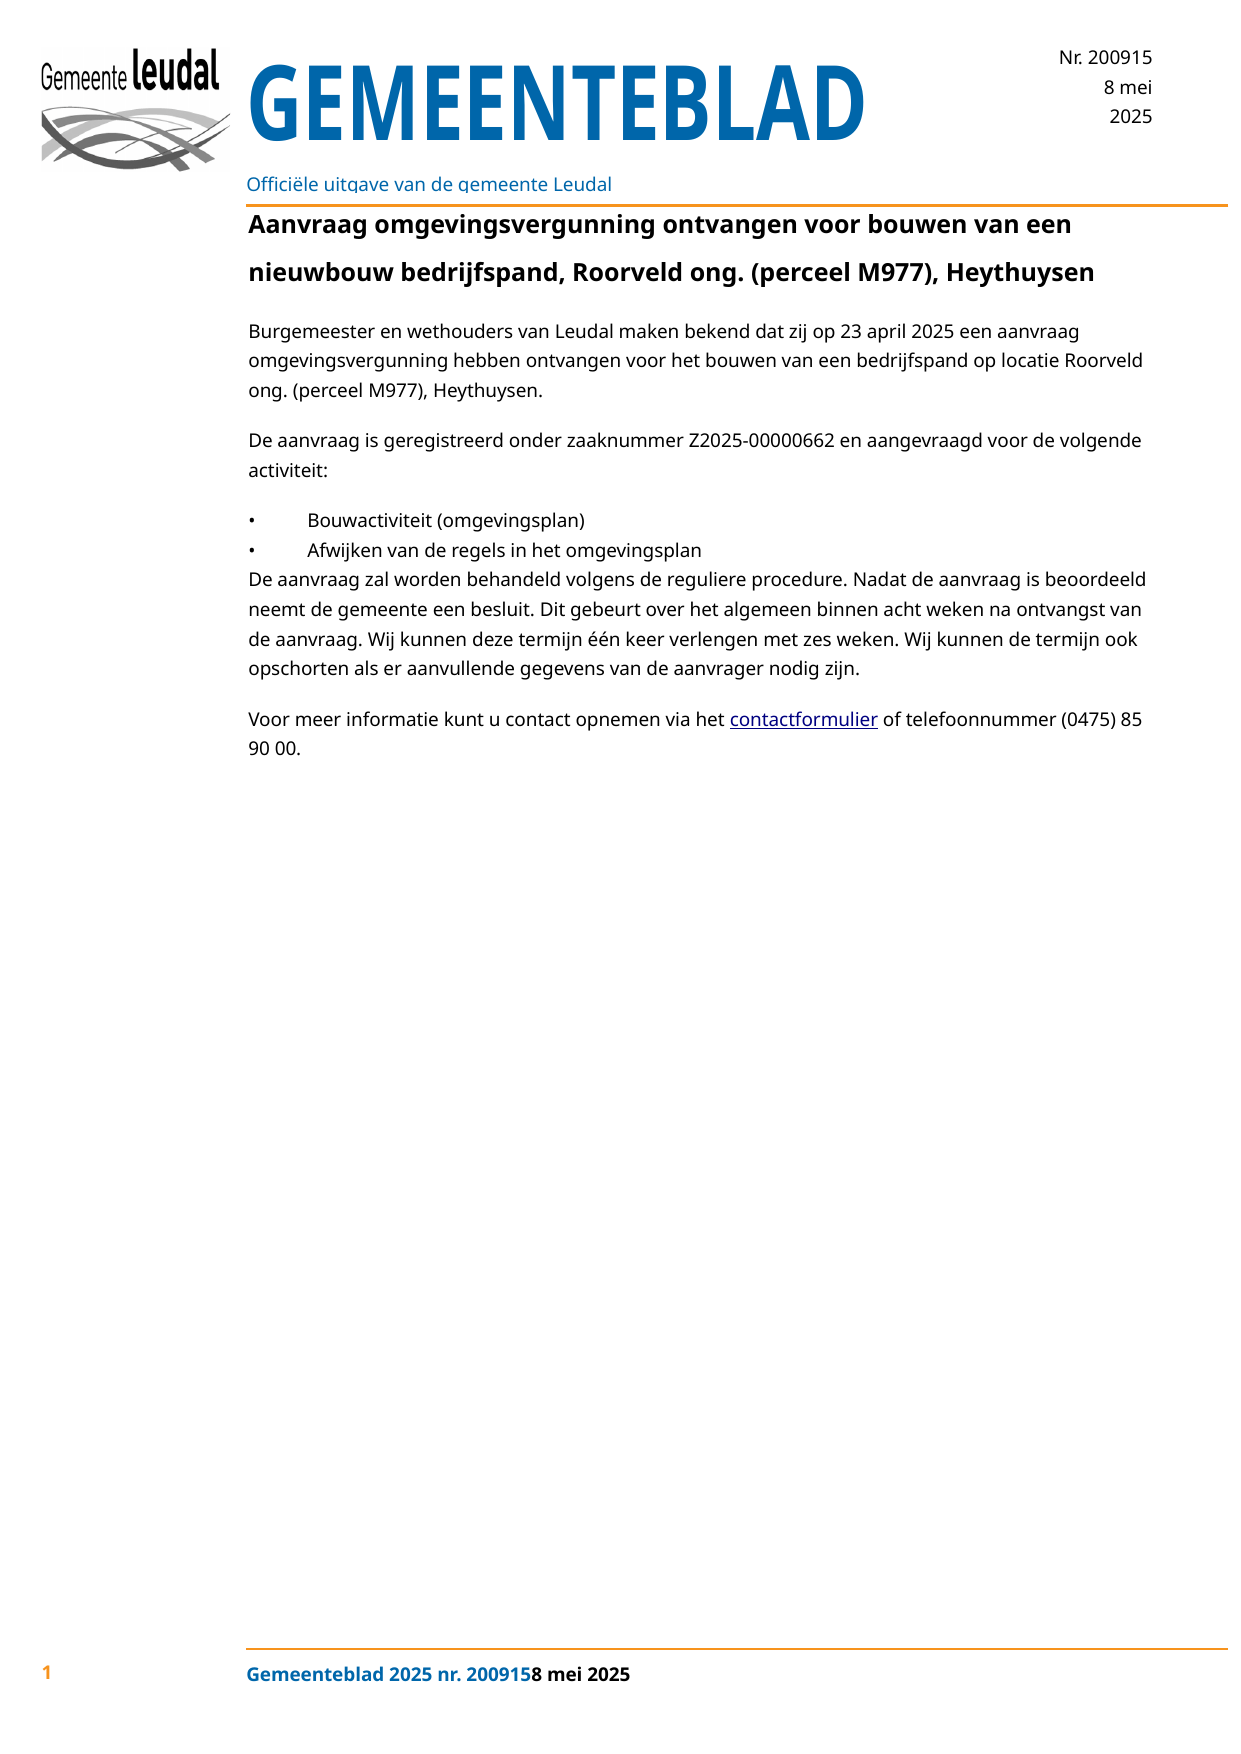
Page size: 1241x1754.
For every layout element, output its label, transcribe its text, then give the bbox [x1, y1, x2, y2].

text Aanvraag omgevingsvergunning ontvangen voor bouwen van een nieuwbouw bedrijfspand, Roorveld ong. (perceel M977), Heythuysen [248, 207, 1152, 288]
list Afwijken van de regels in het omgevingsplan [248, 537, 1152, 563]
text De aanvraag is geregistreerd onder zaaknummer Z2025-00000662 en aangevraagd voor de volgende activiteit: [248, 427, 1152, 483]
text Voor meer informatie kunt u contact opnemen via het contactformulier of telefoonnummer (0475) 85 90 00. [248, 706, 1152, 761]
text Burgemeester en wethouders van Leudal maken bekend dat zij op 23 april 2025 een aanvraag omgevingsvergunning hebben ontvangen voor het bouwen van een bedrijfspand op locatie Roorveld ong. (perceel M977), Heythuysen. [248, 318, 1152, 403]
picture [41, 47, 231, 172]
list Bouwactiviteit (omgevingsplan) [248, 507, 1152, 533]
text De aanvraag zal worden behandeld volgens de reguliere procedure. Nadat de aanvraag is beoordeeld neemt de gemeente een besluit. Dit gebeurt over het algemeen binnen acht weken na ontvangst van de aanvraag. Wij kunnen deze termijn één keer verlengen met zes weken. Wij kunnen de termijn ook opschorten als er aanvullende gegevens van de aanvrager nodig zijn. [248, 567, 1152, 681]
